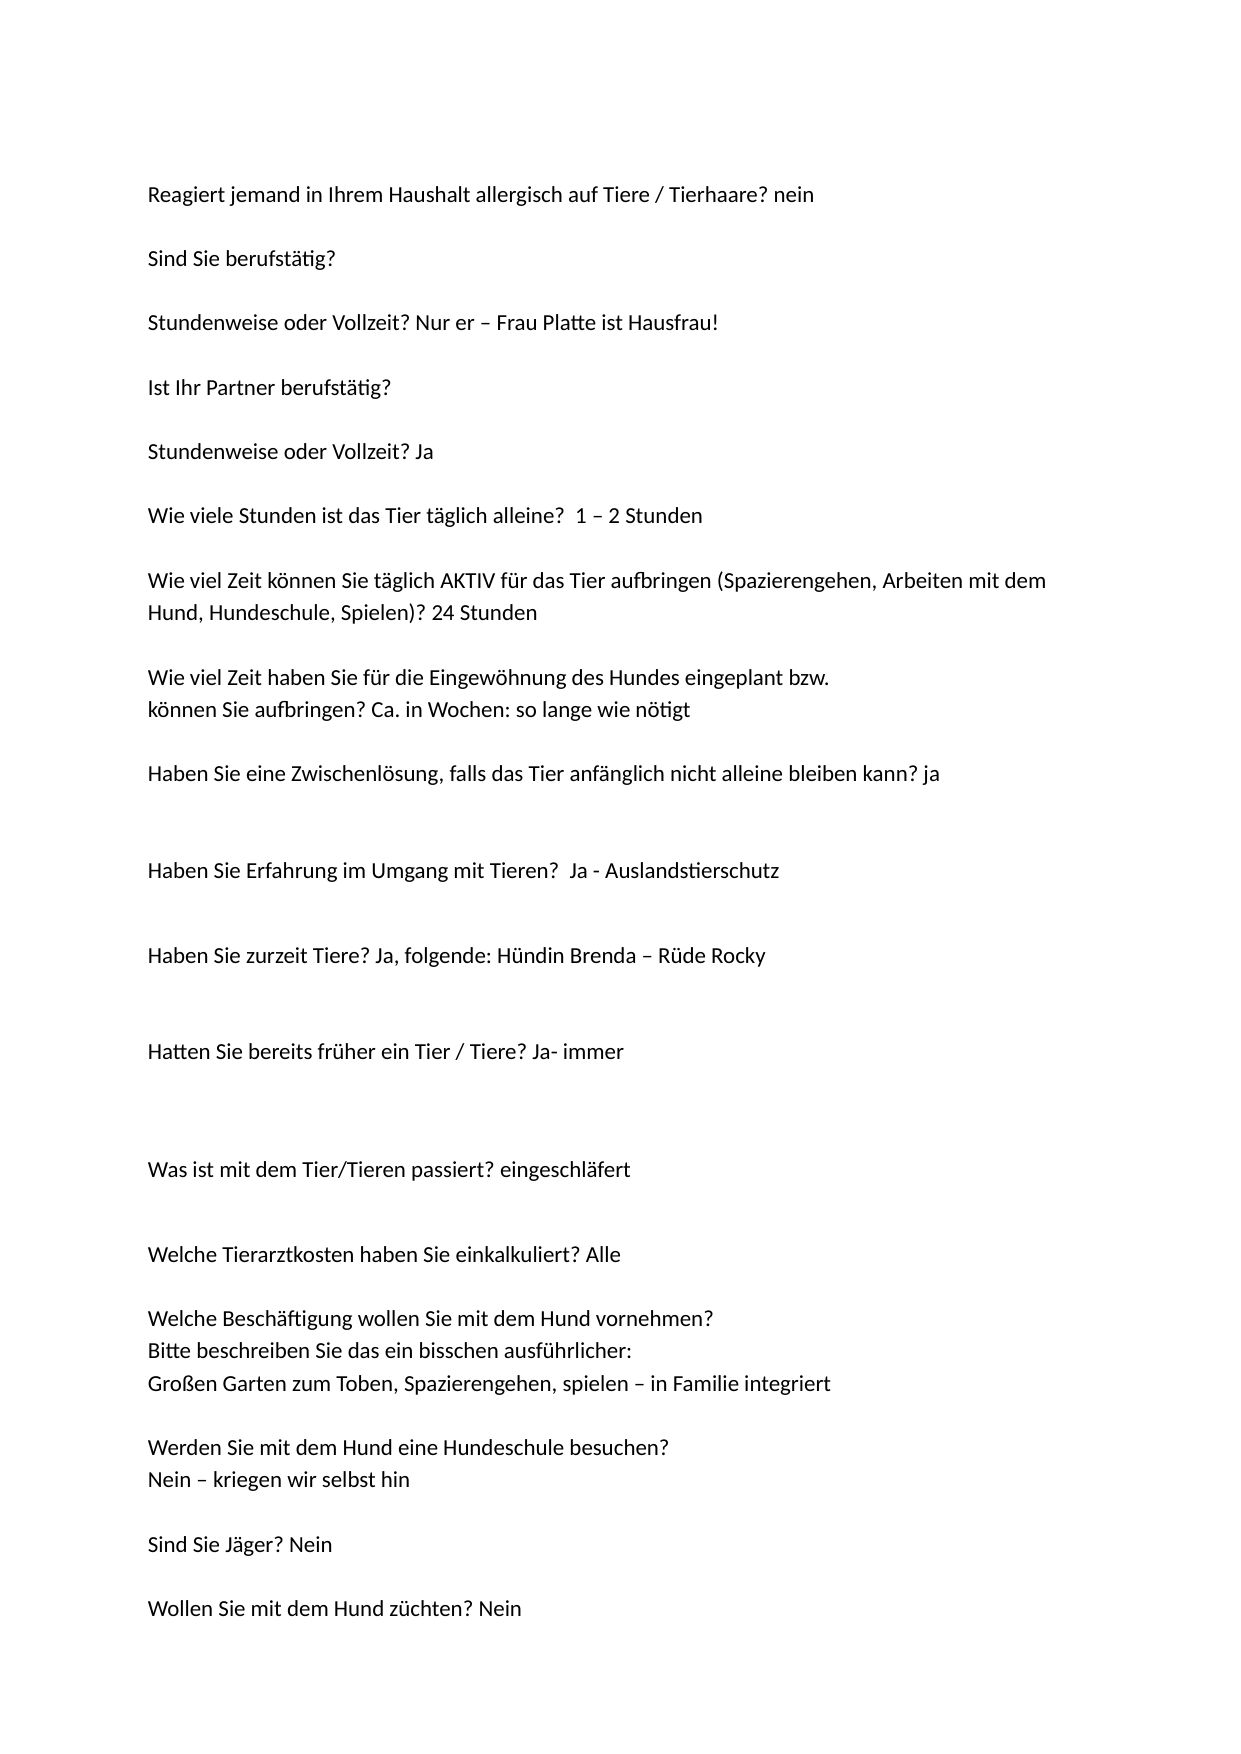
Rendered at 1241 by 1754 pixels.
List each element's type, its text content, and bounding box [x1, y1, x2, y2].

text Reagiert jemand in Ihrem Haushalt allergisch auf Tiere / Tierhaare? nein Sind Sie berufstätig? Stundenweise oder Vollzeit? Nur er – Frau Platte ist Hausfrau! Ist Ihr Partner berufstätig? Stundenweise oder Vollzeit? Ja Wie viele Stunden ist das Tier täglich alleine? 1 – 2 Stunden Wie viel Zeit können Sie täglich AKTIV für das Tier aufbringen (Spazierengehen, Arbeiten mit dem Hund, Hundeschule, Spielen)? 24 Stunden Wie viel Zeit haben Sie für die Eingewöhnung des Hundes eingeplant bzw. können Sie aufbringen? Ca. in Wochen: so lange wie nötigt Haben Sie eine Zwischenlösung, falls das Tier anfänglich nicht alleine bleiben kann? ja Haben Sie Erfahrung im Umgang mit Tieren? Ja - Auslandstierschutz [148, 148, 1093, 884]
text Haben Sie zurzeit Tiere? Ja, folgende: Hündin Brenda – Rüde Rocky Hatten Sie bereits früher ein Tier / Tiere? Ja- immer [148, 909, 1093, 1098]
text Was ist mit dem Tier/Tieren passiert? eingeschläfert [148, 1123, 1093, 1215]
text Welche Tierarztkosten haben Sie einkalkuliert? Alle Welche Beschäftigung wollen Sie mit dem Hund vornehmen? Bitte beschreiben Sie das ein bisschen ausführlicher: Großen Garten zum Toben, Spazierengehen, spielen – in Familie integriert Werden Sie mit dem Hund eine Hundeschule besuchen? Nein – kriegen wir selbst hin Sind Sie Jäger? Nein Wollen Sie mit dem Hund züchten? Nein [148, 1240, 1093, 1622]
